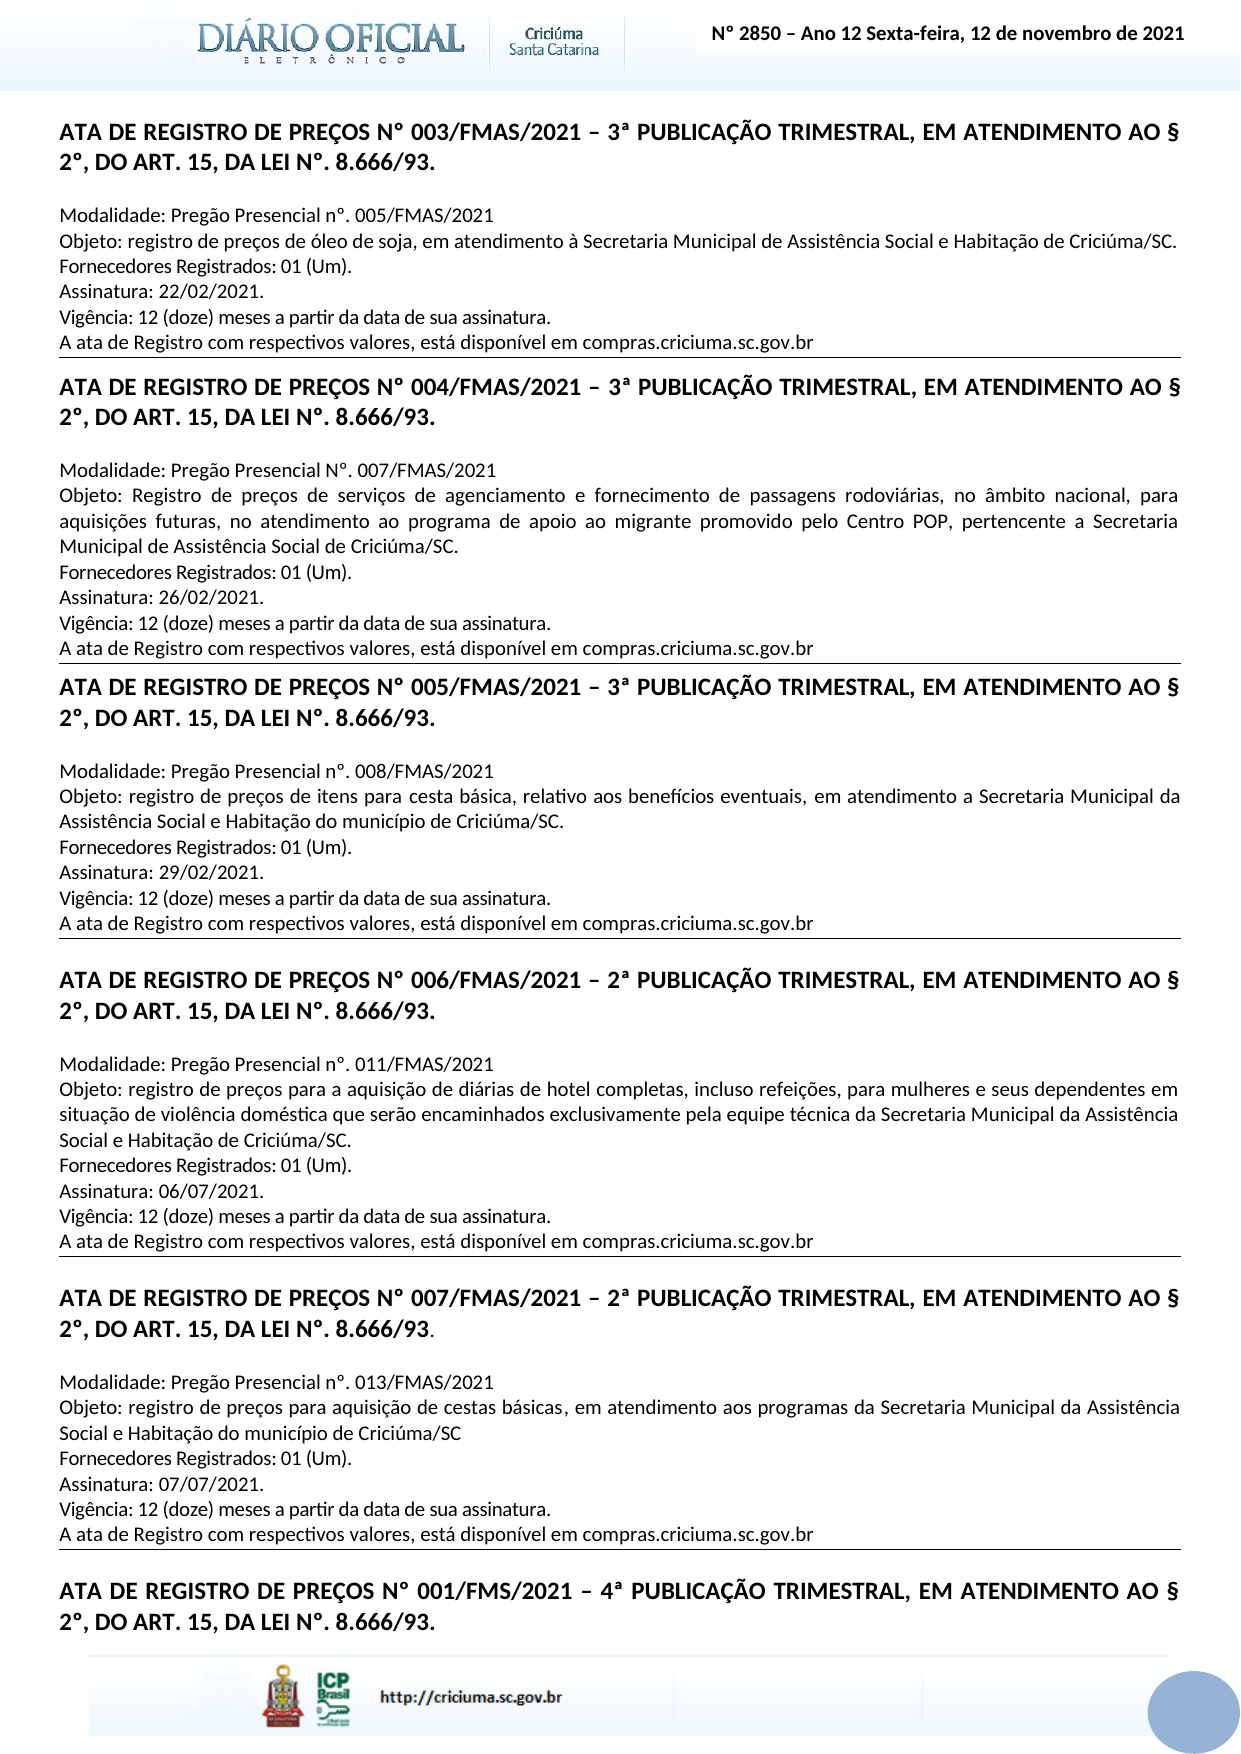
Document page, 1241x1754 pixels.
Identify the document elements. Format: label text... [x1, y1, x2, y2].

text Objeto: registro de preços de itens para cesta básica, relativo aos benefícios eventuais, em atendimento a Secretaria Municipal da Assistência Social e Habitação do município de Criciúma/SC. [59, 783, 1181, 834]
text Objeto: registro de preços para aquisição de cestas básicas, em atendimento aos programas da Secretaria Municipal da Assistência Social e Habitação do município de Criciúma/SC [59, 1394, 1181, 1445]
text Modalidade: Pregão Presencial nº. 005/FMAS/2021 [59, 202, 1181, 228]
text ATA DE REGISTRO DE PREÇOS Nº 005/FMAS/2021 – 3ª PUBLICAÇÃO TRIMESTRAL, EM ATENDIMENTO AO § 2º, DO ART. 15, DA LEI Nº. 8.666/93. [59, 671, 1181, 732]
text Assinatura: 06/07/2021. [59, 1178, 1181, 1203]
text Objeto: Registro de preços de serviços de agenciamento e fornecimento de passagens rodoviárias, no âmbito nacional, para aquisições futuras, no atendimento ao programa de apoio ao migrante promovido pelo Centro POP, pertencente a Secretaria Municipal de Assistência Social de Criciúma/SC. [59, 483, 1181, 559]
text Fornecedores Registrados: 01 (Um). [59, 253, 1181, 279]
text Vigência: 12 (doze) meses a partir da data de sua assinatura. [59, 610, 1181, 635]
text Modalidade: Pregão Presencial nº. 011/FMAS/2021 [59, 1051, 1181, 1076]
text Fornecedores Registrados: 01 (Um). [59, 1445, 1181, 1471]
text Vigência: 12 (doze) meses a partir da data de sua assinatura. [59, 304, 1181, 329]
text Vigência: 12 (doze) meses a partir da data de sua assinatura. [59, 885, 1181, 910]
text Vigência: 12 (doze) meses a partir da data de sua assinatura. [59, 1496, 1181, 1522]
text ATA DE REGISTRO DE PREÇOS Nº 007/FMAS/2021 – 2ª PUBLICAÇÃO TRIMESTRAL, EM ATENDIMENTO AO § 2º, DO ART. 15, DA LEI Nº. 8.666/93. [59, 1283, 1181, 1344]
text Modalidade: Pregão Presencial nº. 013/FMAS/2021 [59, 1369, 1181, 1394]
text Assinatura: 26/02/2021. [59, 584, 1181, 610]
text Vigência: 12 (doze) meses a partir da data de sua assinatura. [59, 1203, 1181, 1229]
text Assinatura: 29/02/2021. [59, 859, 1181, 885]
text A ata de Registro com respectivos valores, está disponível em compras.criciuma.sc.gov.br [59, 635, 1181, 663]
text ATA DE REGISTRO DE PREÇOS Nº 003/FMAS/2021 – 3ª PUBLICAÇÃO TRIMESTRAL, EM ATENDIMENTO AO § 2º, DO ART. 15, DA LEI Nº. 8.666/93. [59, 116, 1181, 177]
text A ata de Registro com respectivos valores, está disponível em compras.criciuma.sc.gov.br [59, 1229, 1181, 1256]
text Objeto: registro de preços de óleo de soja, em atendimento à Secretaria Municipal de Assistência Social e Habitação de Criciúma/SC. [59, 228, 1181, 253]
text A ata de Registro com respectivos valores, está disponível em compras.criciuma.sc.gov.br [59, 910, 1181, 938]
text Objeto: registro de preços para a aquisição de diárias de hotel completas, incluso refeições, para mulheres e seus dependentes em situação de violência doméstica que serão encaminhados exclusivamente pela equipe técnica da Secretaria Municipal da Assistência Social e Habitação de Criciúma/SC. [59, 1076, 1181, 1152]
text Assinatura: 07/07/2021. [59, 1471, 1181, 1496]
text Modalidade: Pregão Presencial nº. 008/FMAS/2021 [59, 758, 1181, 783]
text ATA DE REGISTRO DE PREÇOS Nº 001/FMS/2021 – 4ª PUBLICAÇÃO TRIMESTRAL, EM ATENDIMENTO AO § 2º, DO ART. 15, DA LEI Nº. 8.666/93. [59, 1576, 1181, 1637]
text ATA DE REGISTRO DE PREÇOS Nº 004/FMAS/2021 – 3ª PUBLICAÇÃO TRIMESTRAL, EM ATENDIMENTO AO § 2º, DO ART. 15, DA LEI Nº. 8.666/93. [59, 371, 1181, 432]
text A ata de Registro com respectivos valores, está disponível em compras.criciuma.sc.gov.br [59, 1522, 1181, 1549]
text Modalidade: Pregão Presencial Nº. 007/FMAS/2021 [59, 457, 1181, 483]
text Fornecedores Registrados: 01 (Um). [59, 834, 1181, 859]
text Fornecedores Registrados: 01 (Um). [59, 1152, 1181, 1178]
text ATA DE REGISTRO DE PREÇOS Nº 006/FMAS/2021 – 2ª PUBLICAÇÃO TRIMESTRAL, EM ATENDIMENTO AO § 2º, DO ART. 15, DA LEI Nº. 8.666/93. [59, 964, 1181, 1025]
text Assinatura: 22/02/2021. [59, 279, 1181, 304]
text A ata de Registro com respectivos valores, está disponível em compras.criciuma.sc.gov.br [59, 329, 1181, 357]
text Fornecedores Registrados: 01 (Um). [59, 559, 1181, 584]
